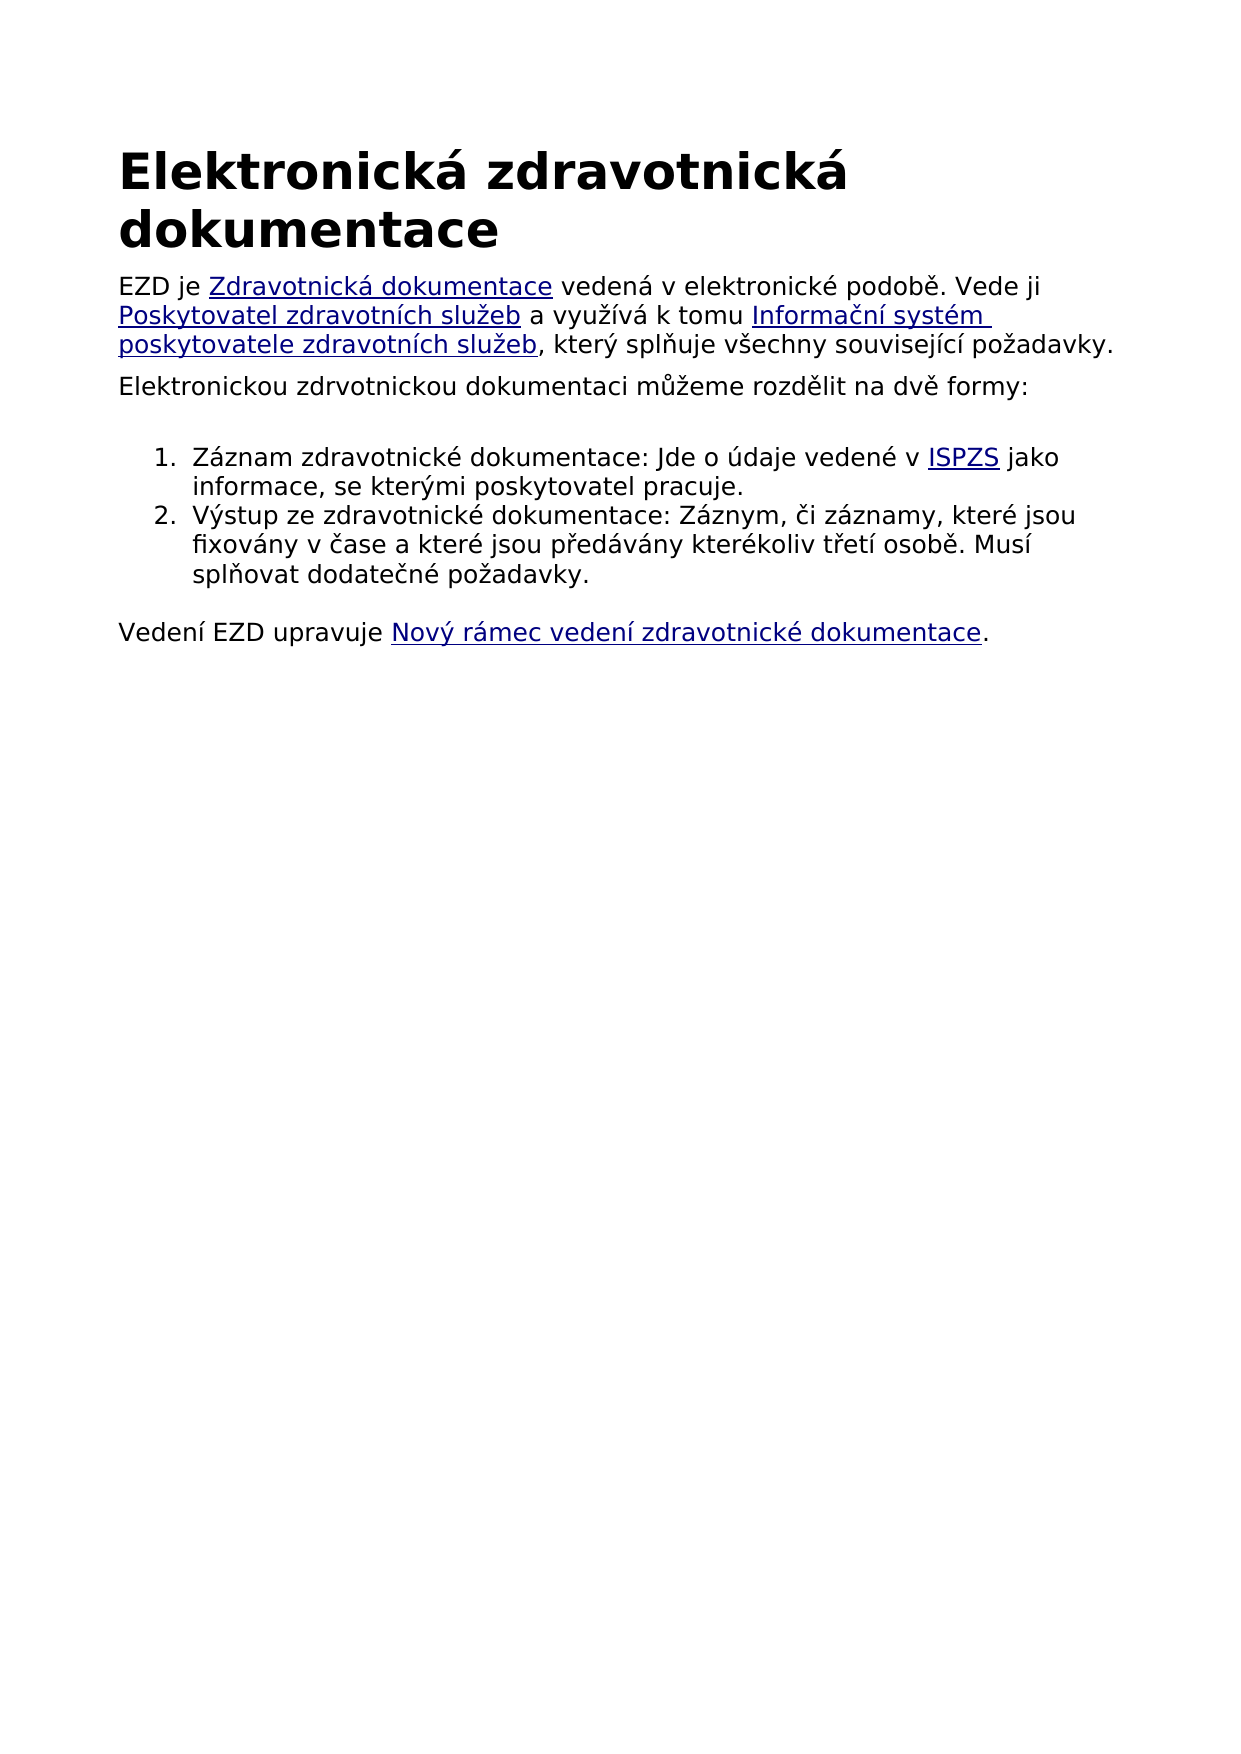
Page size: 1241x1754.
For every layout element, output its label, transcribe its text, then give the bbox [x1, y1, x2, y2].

subtitle Elektronická zdravotnická dokumentace [118, 143, 1122, 259]
text Elektronickou zdrvotnickou dokumentaci můžeme rozdělit na dvě formy: [118, 372, 1122, 401]
text EZD je Zdravotnická dokumentace vedená v elektronické podobě. Vede ji Poskytovatel zdravotních služeb a využívá k tomu Informační systém poskytovatele zdravotních služeb, který splňuje všechny související požadavky. [118, 272, 1122, 359]
list Výstup ze zdravotnické dokumentace: Záznym, či záznamy, které jsou fixovány v čase a které jsou předávány kterékoliv třetí osobě. Musí splňovat dodatečné požadavky. [177, 502, 1122, 589]
text Vedení EZD upravuje Nový rámec vedení zdravotnické dokumentace. [118, 618, 1122, 648]
list Záznam zdravotnické dokumentace: Jde o údaje vedené v ISPZS jako informace, se kterými poskytovatel pracuje. [177, 443, 1122, 502]
